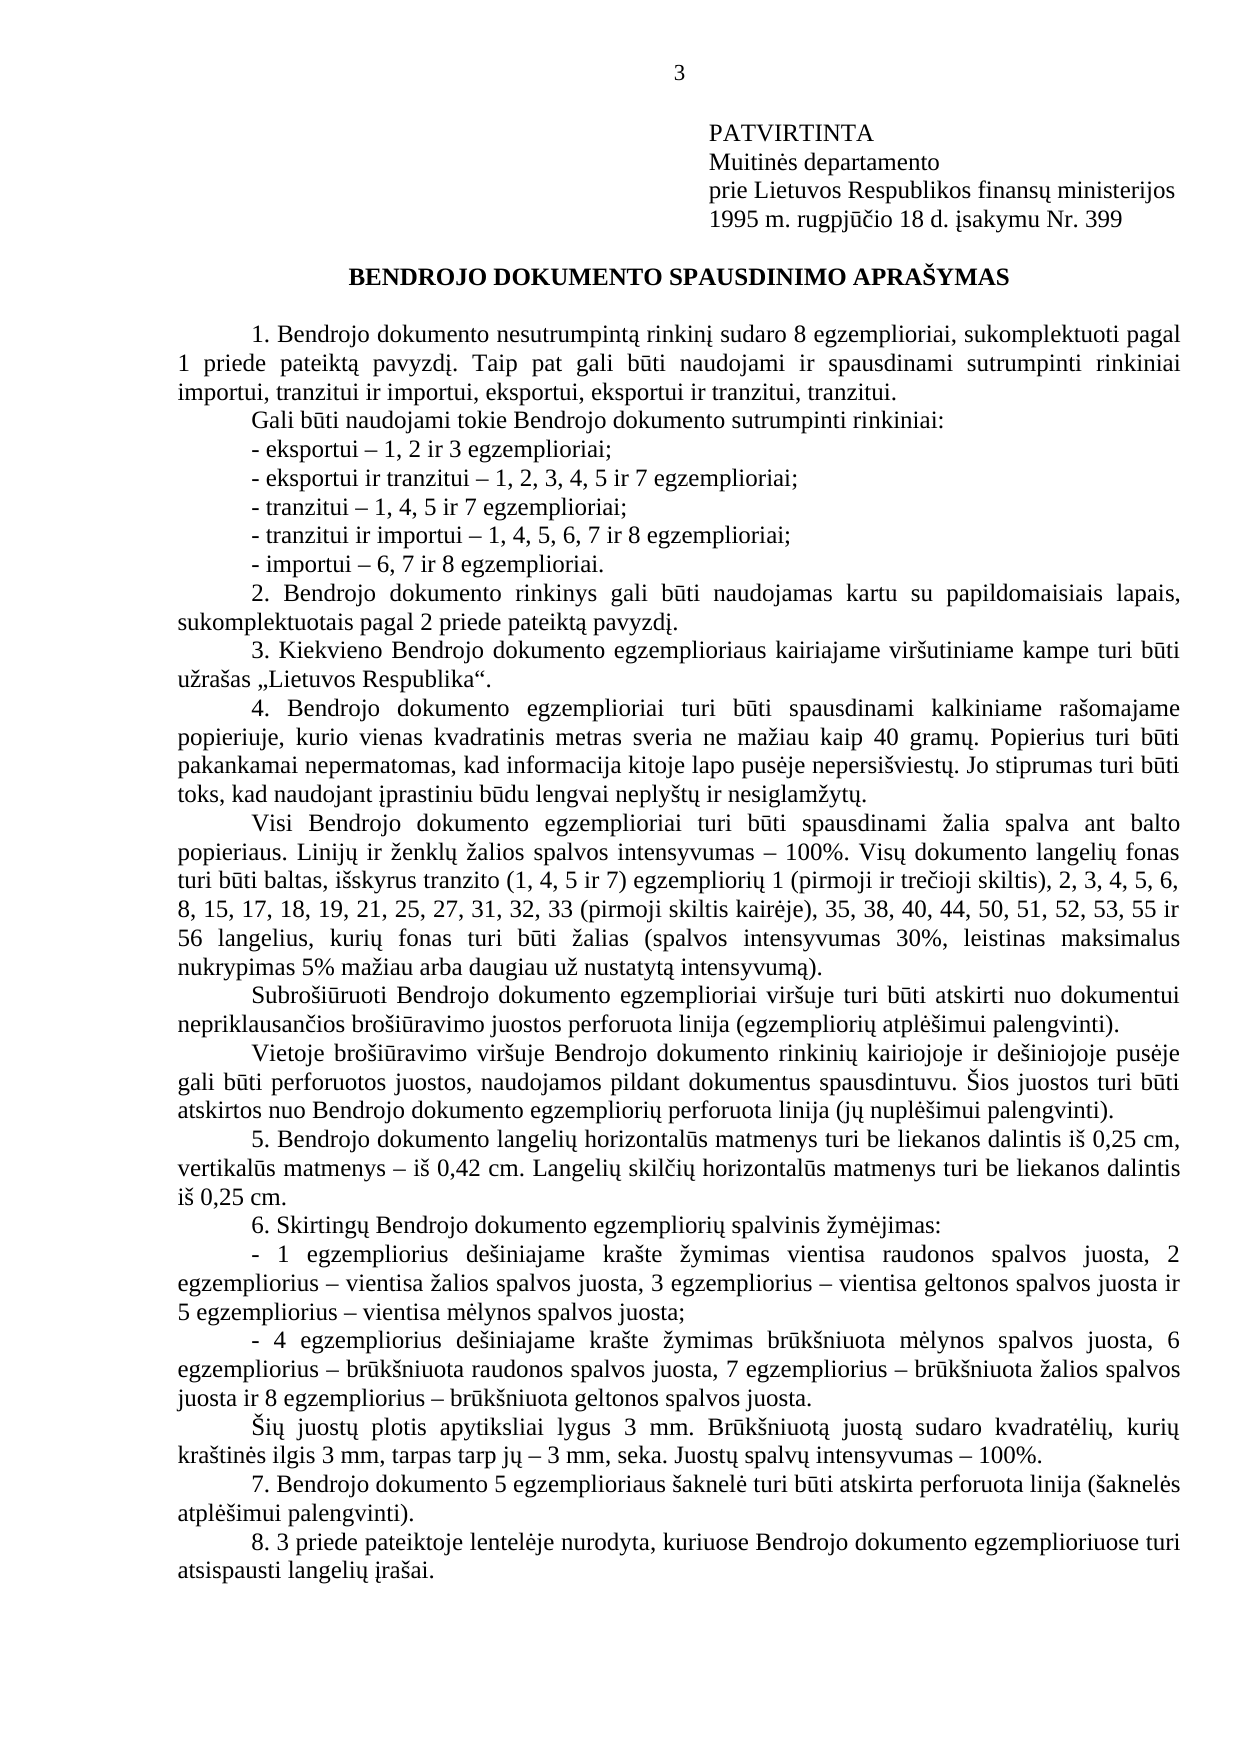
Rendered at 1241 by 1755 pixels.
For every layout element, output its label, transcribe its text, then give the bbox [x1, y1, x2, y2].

text - eksportui ir tranzitui – 1, 2, 3, 4, 5 ir 7 egzemplioriai; [177, 463, 1181, 492]
text 7. Bendrojo dokumento 5 egzemplioriaus šaknelė turi būti atskirta perforuota linija (šaknelės atplėšimui palengvinti). [177, 1469, 1181, 1527]
text - tranzitui ir importui – 1, 4, 5, 6, 7 ir 8 egzemplioriai; [177, 521, 1181, 549]
text prie Lietuvos Respublikos finansų ministerijos [177, 176, 1181, 204]
text - tranzitui – 1, 4, 5 ir 7 egzemplioriai; [177, 492, 1181, 521]
text 4. Bendrojo dokumento egzemplioriai turi būti spausdinami kalkiniame rašomajame popieriuje, kurio vienas kvadratinis metras sveria ne mažiau kaip 40 gramų. Popierius turi būti pakankamai nepermatomas, kad informacija kitoje lapo pusėje nepersišviestų. Jo stiprumas turi būti toks, kad naudojant įprastiniu būdu lengvai neplyštų ir nesiglamžytų. [177, 693, 1181, 808]
text Vietoje brošiūravimo viršuje Bendrojo dokumento rinkinių kairiojoje ir dešiniojoje pusėje gali būti perforuotos juostos, naudojamos pildant dokumentus spausdintuvu. Šios juostos turi būti atskirtos nuo Bendrojo dokumento egzempliorių perforuota linija (jų nuplėšimui palengvinti). [177, 1038, 1181, 1124]
text 5. Bendrojo dokumento langelių horizontalūs matmenys turi be liekanos dalintis iš 0,25 cm, vertikalūs matmenys – iš 0,42 cm. Langelių skilčių horizontalūs matmenys turi be liekanos dalintis iš 0,25 cm. [177, 1124, 1181, 1211]
text - importui – 6, 7 ir 8 egzemplioriai. [177, 549, 1181, 578]
text 8. 3 priede pateiktoje lentelėje nurodyta, kuriuose Bendrojo dokumento egzemplioriuose turi atsispausti langelių įrašai. [177, 1527, 1181, 1584]
text 1995 m. rugpjūčio 18 d. įsakymu Nr. 399 [177, 204, 1181, 233]
text Muitinės departamento [177, 147, 1181, 176]
text - eksportui – 1, 2 ir 3 egzemplioriai; [177, 434, 1181, 463]
text BENDROJO DOKUMENTO SPAUSDINIMO APRAŠYMAS [177, 262, 1181, 291]
text - 4 egzempliorius dešiniajame krašte žymimas brūkšniuota mėlynos spalvos juosta, 6 egzempliorius – brūkšniuota raudonos spalvos juosta, 7 egzempliorius – brūkšniuota žalios spalvos juosta ir 8 egzempliorius – brūkšniuota geltonos spalvos juosta. [177, 1326, 1181, 1412]
text 2. Bendrojo dokumento rinkinys gali būti naudojamas kartu su papildomaisiais lapais, sukomplektuotais pagal 2 priede pateiktą pavyzdį. [177, 578, 1181, 636]
text Gali būti naudojami tokie Bendrojo dokumento sutrumpinti rinkiniai: [177, 406, 1181, 434]
text Šių juostų plotis apytiksliai lygus 3 mm. Brūkšniuotą juostą sudaro kvadratėlių, kurių kraštinės ilgis 3 mm, tarpas tarp jų – 3 mm, seka. Juostų spalvų intensyvumas – 100%. [177, 1412, 1181, 1469]
text Subrošiūruoti Bendrojo dokumento egzemplioriai viršuje turi būti atskirti nuo dokumentui nepriklausančios brošiūravimo juostos perforuota linija (egzempliorių atplėšimui palengvinti). [177, 981, 1181, 1038]
text 6. Skirtingų Bendrojo dokumento egzempliorių spalvinis žymėjimas: [177, 1211, 1181, 1239]
text Visi Bendrojo dokumento egzemplioriai turi būti spausdinami žalia spalva ant balto popieriaus. Linijų ir ženklų žalios spalvos intensyvumas – 100%. Visų dokumento langelių fonas turi būti baltas, išskyrus tranzito (1, 4, 5 ir 7) egzempliorių 1 (pirmoji ir trečioji skiltis), 2, 3, 4, 5, 6, 8, 15, 17, 18, 19, 21, 25, 27, 31, 32, 33 (pirmoji skiltis kairėje), 35, 38, 40, 44, 50, 51, 52, 53, 55 ir 56 langelius, kurių fonas turi būti žalias (spalvos intensyvumas 30%, leistinas maksimalus nukrypimas 5% mažiau arba daugiau už nustatytą intensyvumą). [177, 808, 1181, 981]
text - 1 egzempliorius dešiniajame krašte žymimas vientisa raudonos spalvos juosta, 2 egzempliorius – vientisa žalios spalvos juosta, 3 egzempliorius – vientisa geltonos spalvos juosta ir 5 egzempliorius – vientisa mėlynos spalvos juosta; [177, 1239, 1181, 1326]
text PATVIRTINTA [709, 118, 1181, 147]
text 3. Kiekvieno Bendrojo dokumento egzemplioriaus kairiajame viršutiniame kampe turi būti užrašas „Lietuvos Respublika“. [177, 636, 1181, 693]
text 1. Bendrojo dokumento nesutrumpintą rinkinį sudaro 8 egzemplioriai, sukomplektuoti pagal 1 priede pateiktą pavyzdį. Taip pat gali būti naudojami ir spausdinami sutrumpinti rinkiniai importui, tranzitui ir importui, eksportui, eksportui ir tranzitui, tranzitui. [177, 319, 1181, 406]
